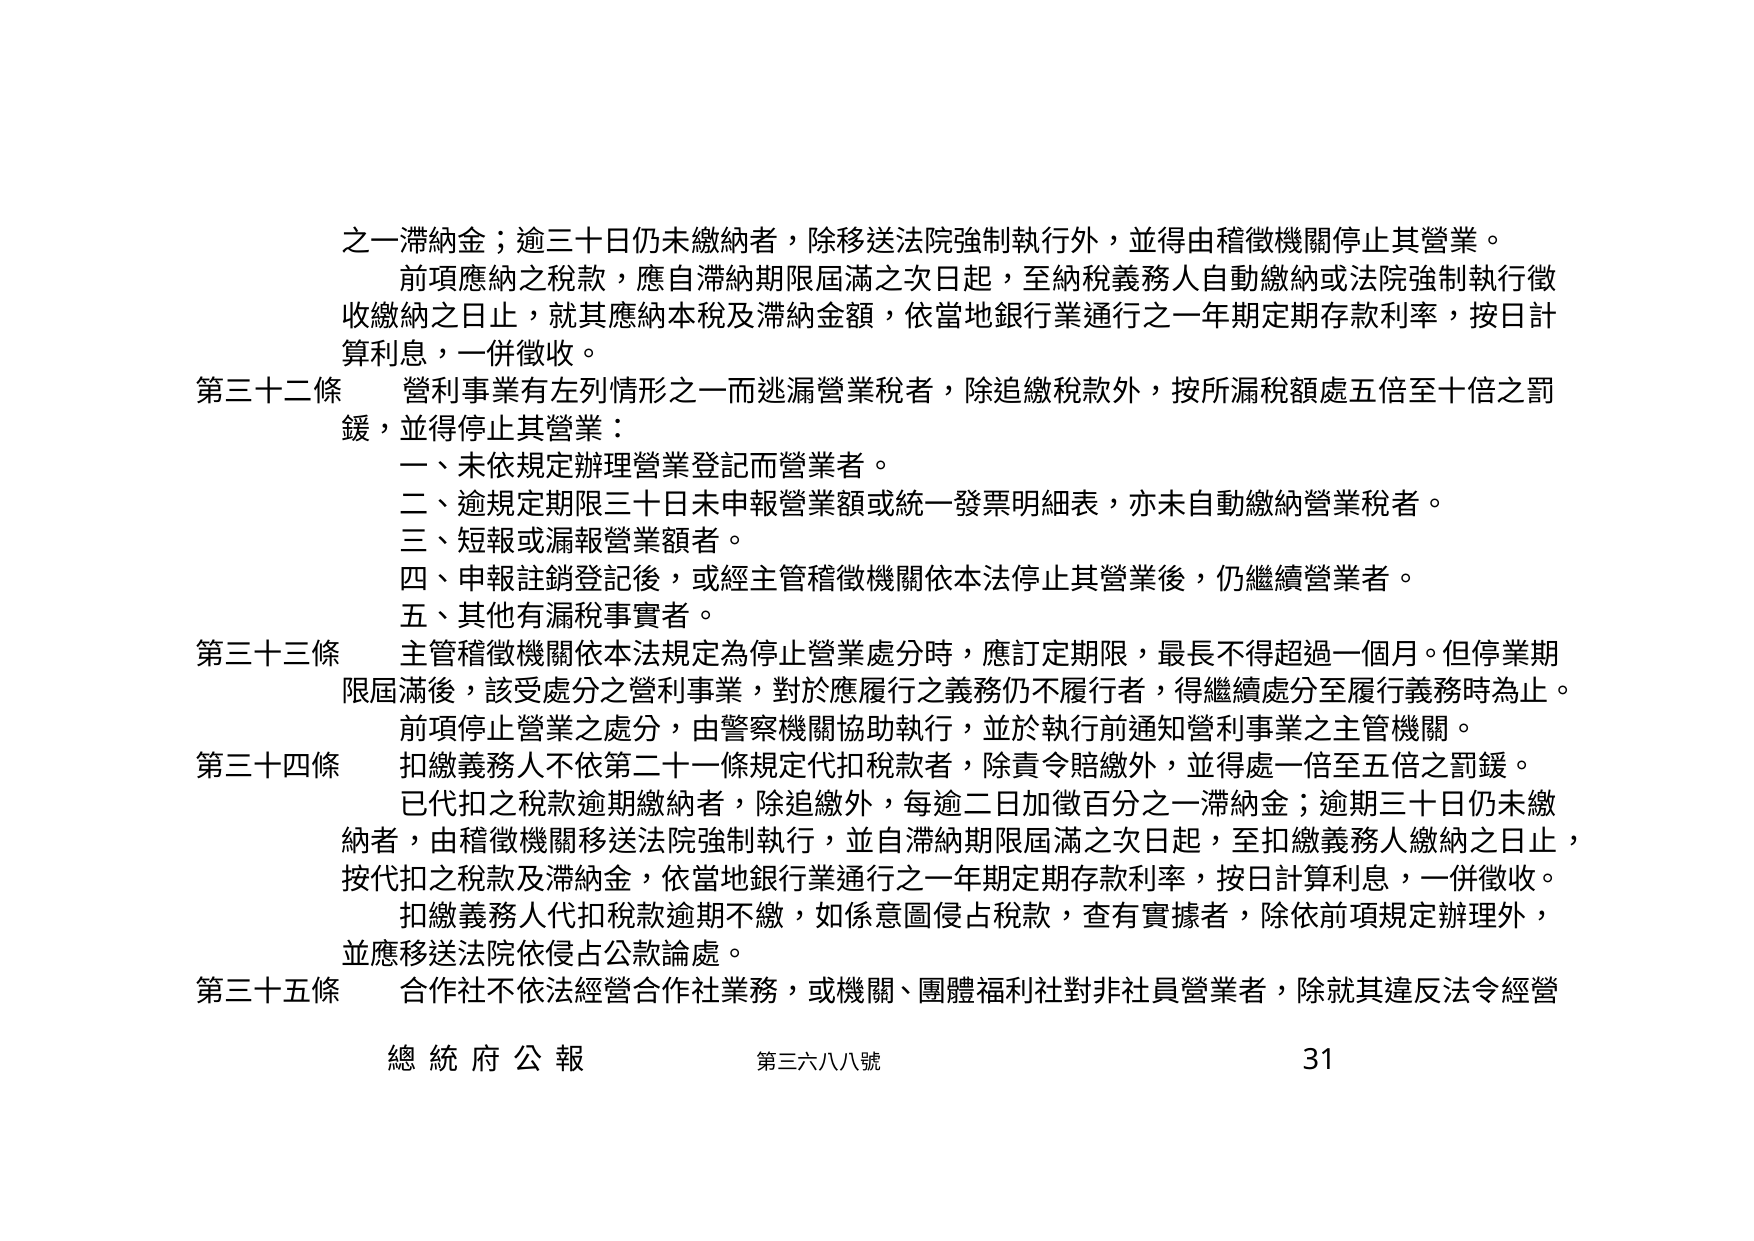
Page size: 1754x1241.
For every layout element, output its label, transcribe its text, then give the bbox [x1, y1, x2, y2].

text 一、未依規定辦理營業登記而營業者。 [399, 447, 1559, 484]
text 第三十三條 主管稽徵機關依本法規定為停止營業處分時，應訂定期限，最長不得超過一個月。但停業期限屆滿後，該受處分之營利事業，對於應履行之義務仍不履行者，得繼續處分至履行義務時為止。 [195, 634, 1559, 709]
text 已代扣之稅款逾期繳納者，除追繳外，每逾二日加徵百分之一滯納金；逾期三十日仍未繳納者，由稽徵機關移送法院強制執行，並自滯納期限屆滿之次日起，至扣繳義務人繳納之日止，按代扣之稅款及滯納金，依當地銀行業通行之一年期定期存款利率，按日計算利息，一併徵收。 [341, 784, 1559, 897]
text 第三十四條 扣繳義務人不依第二十一條規定代扣稅款者，除責令賠繳外，並得處一倍至五倍之罰鍰。 [195, 747, 1559, 784]
text 扣繳義務人代扣稅款逾期不繳，如係意圖侵占稅款，查有實據者，除依前項規定辦理外，並應移送法院依侵占公款論處。 [341, 897, 1559, 972]
text 第三十五條 合作社不依法經營合作社業務，或機關、團體福利社對非社員營業者，除就其違反法令經營 [195, 972, 1559, 1009]
text 第三十二條 營利事業有左列情形之一而逃漏營業稅者，除追繳稅款外，按所漏稅額處五倍至十倍之罰鍰，並得停止其營業： [195, 372, 1559, 447]
text 之一滯納金；逾三十日仍未繳納者，除移送法院強制執行外，並得由稽徵機關停止其營業。 [195, 222, 1559, 259]
text 四、申報註銷登記後，或經主管稽徵機關依本法停止其營業後，仍繼續營業者。 [399, 559, 1559, 597]
text 前項應納之稅款，應自滯納期限屆滿之次日起，至納稅義務人自動繳納或法院強制執行徵收繳納之日止，就其應納本稅及滯納金額，依當地銀行業通行之一年期定期存款利率，按日計算利息，一併徵收。 [341, 259, 1559, 372]
text 五、其他有漏稅事實者。 [399, 597, 1559, 634]
text 三、短報或漏報營業額者。 [399, 522, 1559, 559]
text 前項停止營業之處分，由警察機關協助執行，並於執行前通知營利事業之主管機關。 [341, 709, 1559, 747]
text 二、逾規定期限三十日未申報營業額或統一發票明細表，亦未自動繳納營業稅者。 [399, 484, 1559, 522]
